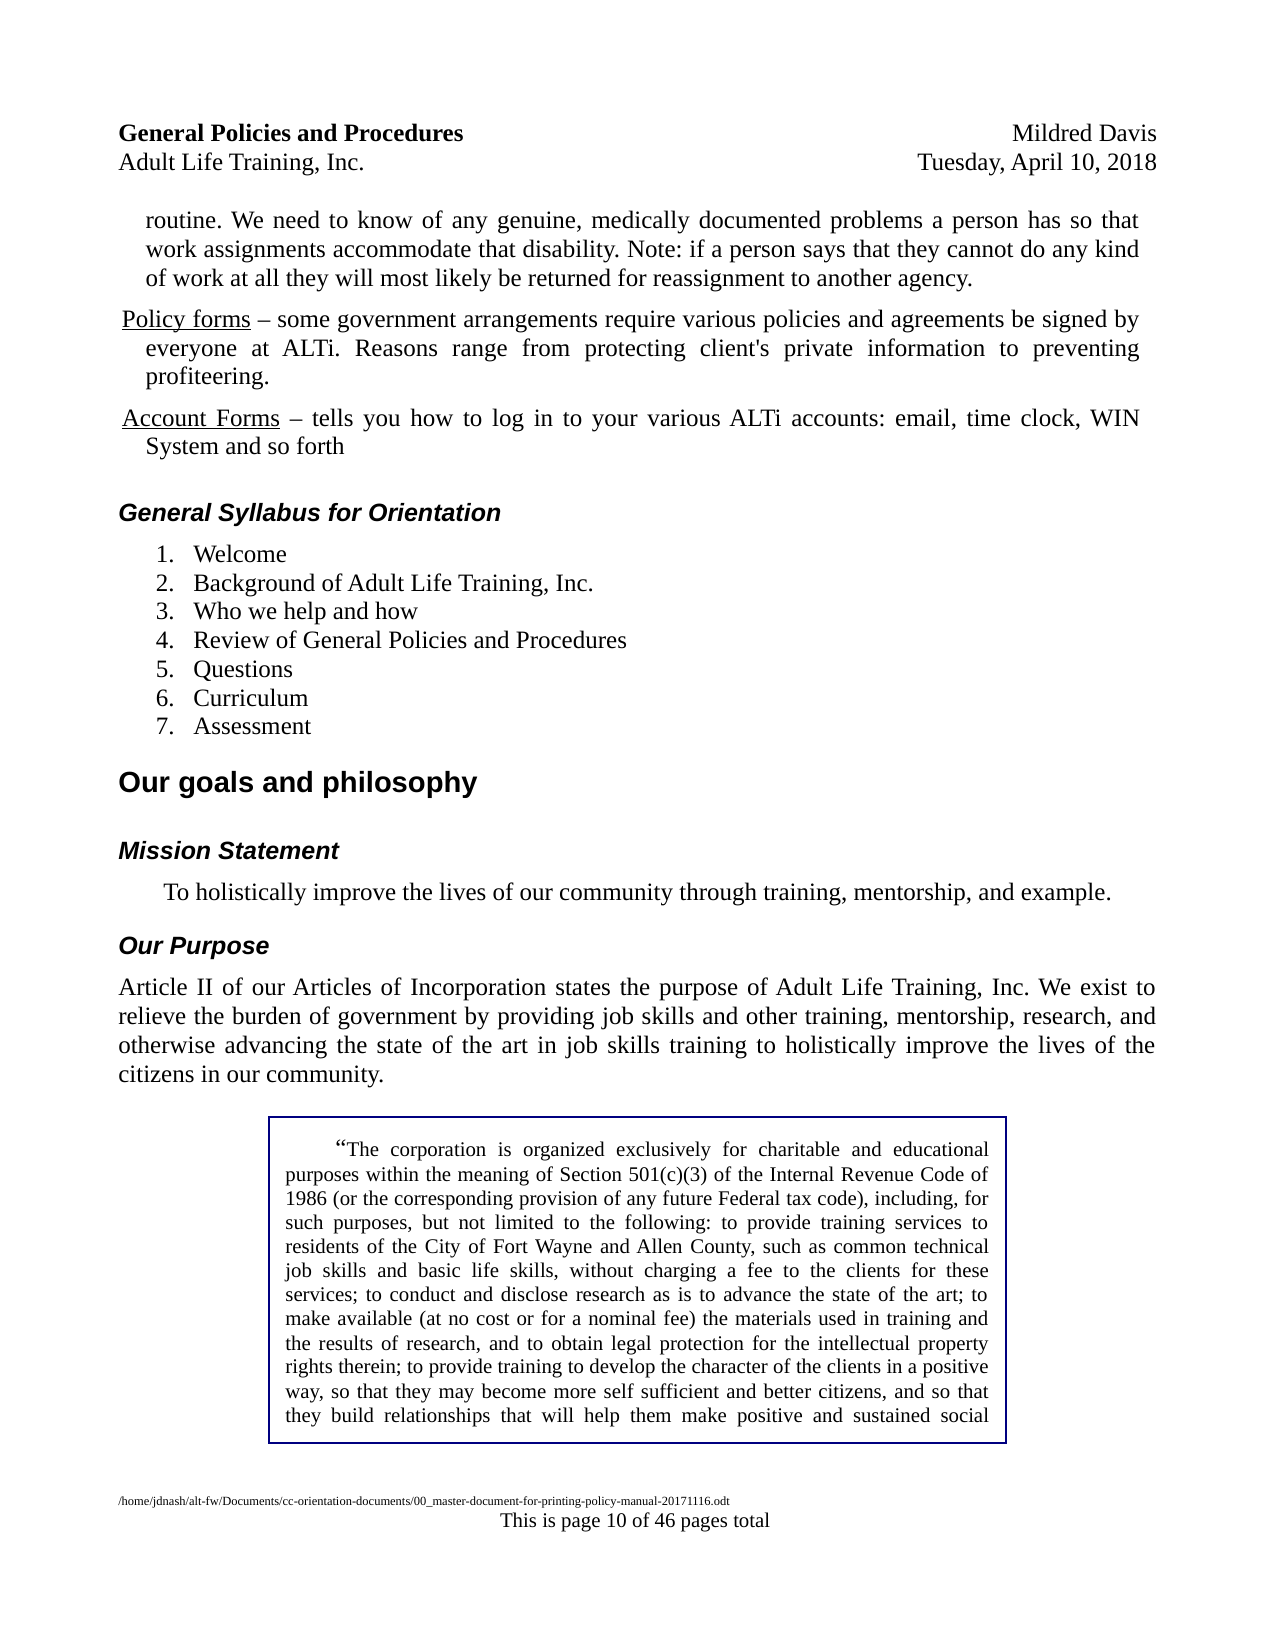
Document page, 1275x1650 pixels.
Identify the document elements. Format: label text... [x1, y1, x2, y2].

text routine. We need to know of any genuine, medically documented problems a person has so that work assignments accommodate that disability. Note: if a person says that they cannot do any kind of work at all they will most likely be returned for reassignment to another agency. [122, 205, 1141, 291]
subtitle Mission Statement [118, 836, 1157, 865]
list Background of Adult Life Training, Inc. [156, 568, 1157, 596]
text Policy forms – some government arrangements require various policies and agreements be signed by everyone at ALTi. Reasons range from protecting client's private information to preventing profiteering. [122, 304, 1141, 390]
subtitle General Syllabus for Orientation [118, 498, 1157, 526]
list Curriculum [156, 683, 1157, 711]
list Welcome [156, 539, 1157, 568]
subtitle Our goals and philosophy [118, 765, 1157, 799]
text “The corporation is organized exclusively for charitable and educational purposes within the meaning of Section 501(c)(3) of the Internal Revenue Code of 1986 (or the corresponding provision of any future Federal tax code), including, for such purposes, but not limited to the following: to provide training services to residents of the City of Fort Wayne and Allen County, such as common technical job skills and basic life skills, without charging a fee to the clients for these services; to conduct and disclose research as is to advance the state of the art; to make available (at no cost or for a nominal fee) the materials used in training and the results of research, and to obtain legal protection for the intellectual property rights therein; to provide training to develop the character of the clients in a positive way, so that they may become more self sufficient and better citizens, and so that they build relationships that will help them make positive and sustained social [270, 1118, 1005, 1442]
list Who we help and how [156, 596, 1157, 625]
list Assessment [156, 711, 1157, 740]
text Article II of our Articles of Incorporation states the purpose of Adult Life Training, Inc. We exist to relieve the burden of government by providing job skills and other training, mentorship, research, and otherwise advancing the state of the art in job skills training to holistically improve the lives of the citizens in our community. [118, 972, 1157, 1087]
subtitle Our Purpose [118, 931, 1157, 960]
list Questions [156, 654, 1157, 683]
text Account Forms – tells you how to log in to your various ALTi accounts: email, time clock, WIN System and so forth [122, 403, 1141, 460]
list Review of General Policies and Procedures [156, 625, 1157, 654]
text To holistically improve the lives of our community through training, mentorship, and example. [118, 877, 1157, 906]
